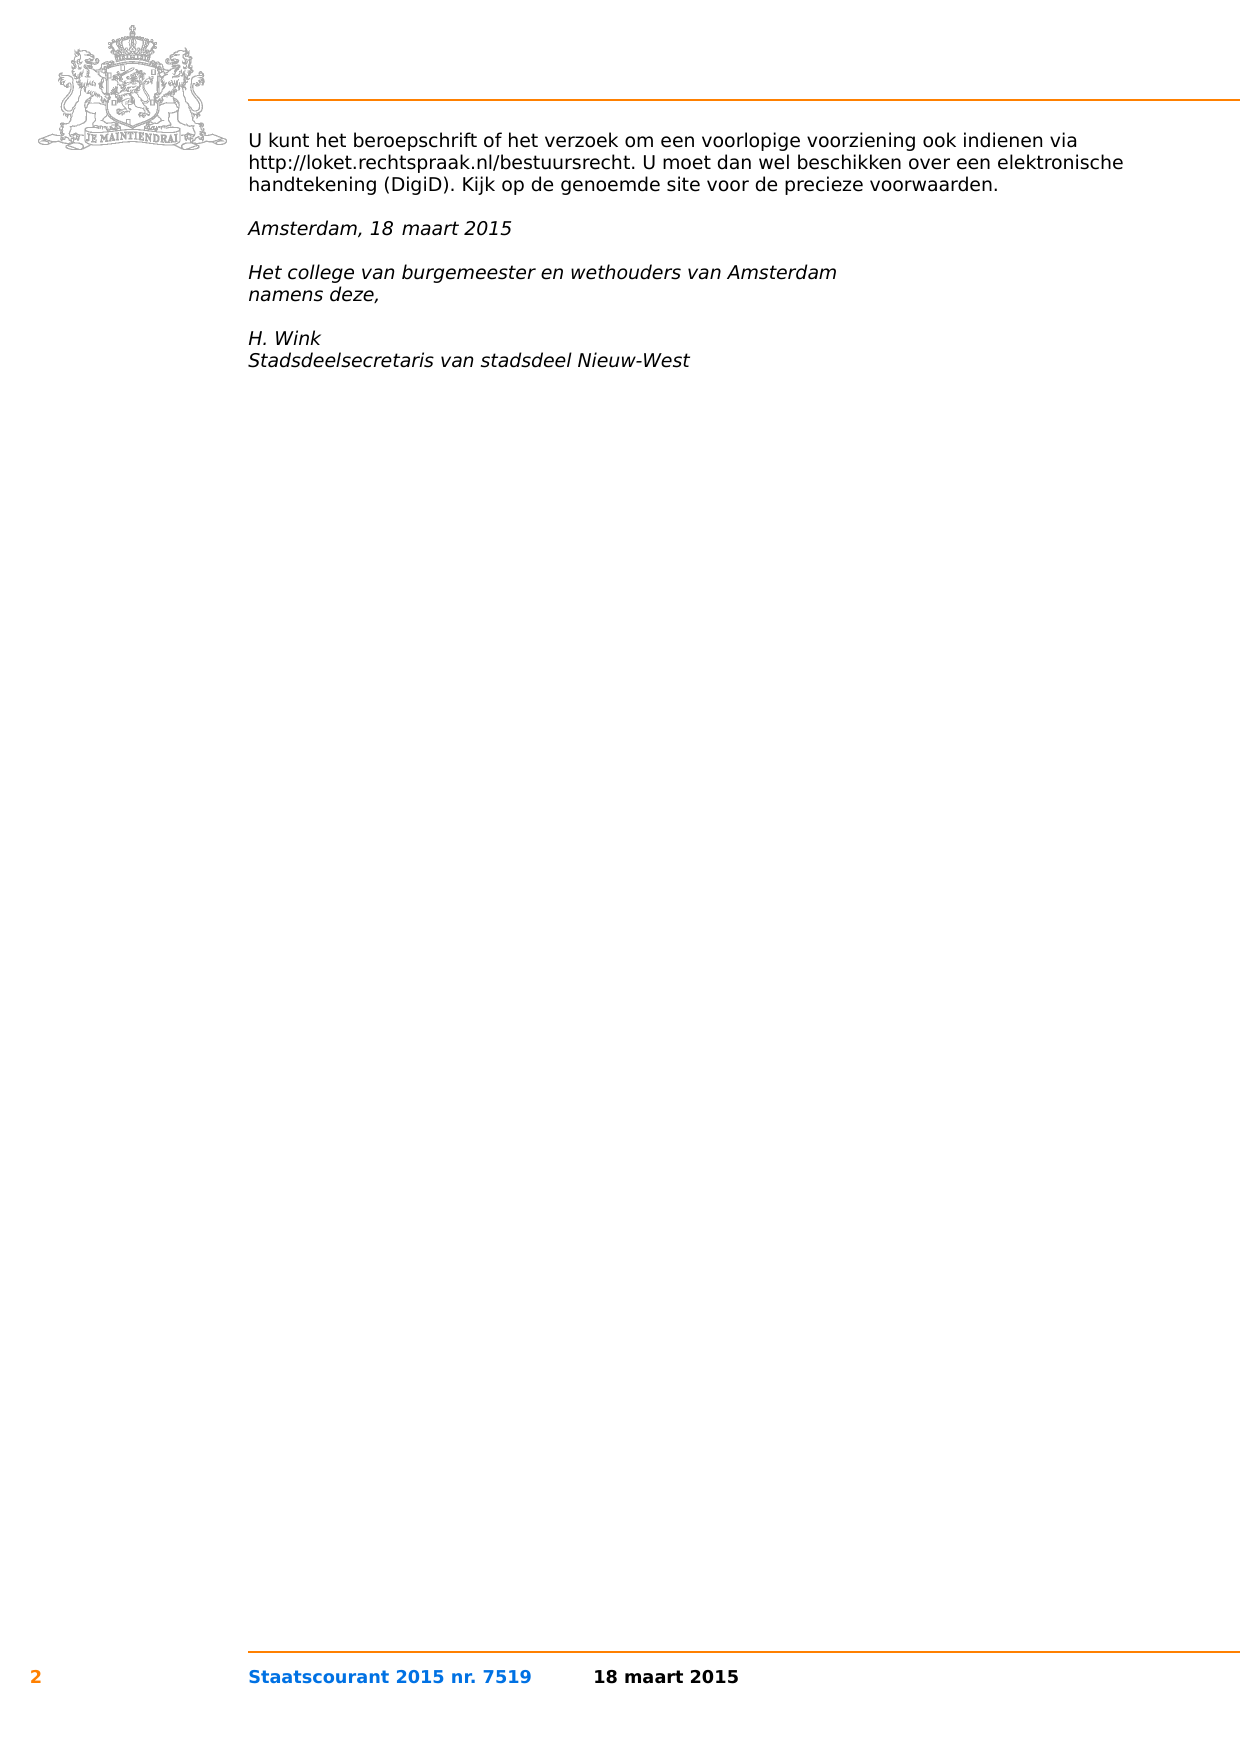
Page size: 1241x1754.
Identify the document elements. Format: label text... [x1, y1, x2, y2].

text Amsterdam, 18 maart 2015 [248, 218, 1163, 240]
text U kunt het beroepschrift of het verzoek om een voorlopige voorziening ook indienen via http://loket.rechtspraak.nl/bestuursrecht. U moet dan wel beschikken over een elektronische handtekening (DigiD). Kijk op de genoemde site voor de precieze voorwaarden. [248, 130, 1163, 196]
picture [38, 25, 227, 150]
text Het college van burgemeester en wethouders van Amsterdam namens deze, H. Wink Stadsdeelsecretaris van stadsdeel Nieuw-West [248, 262, 1163, 371]
